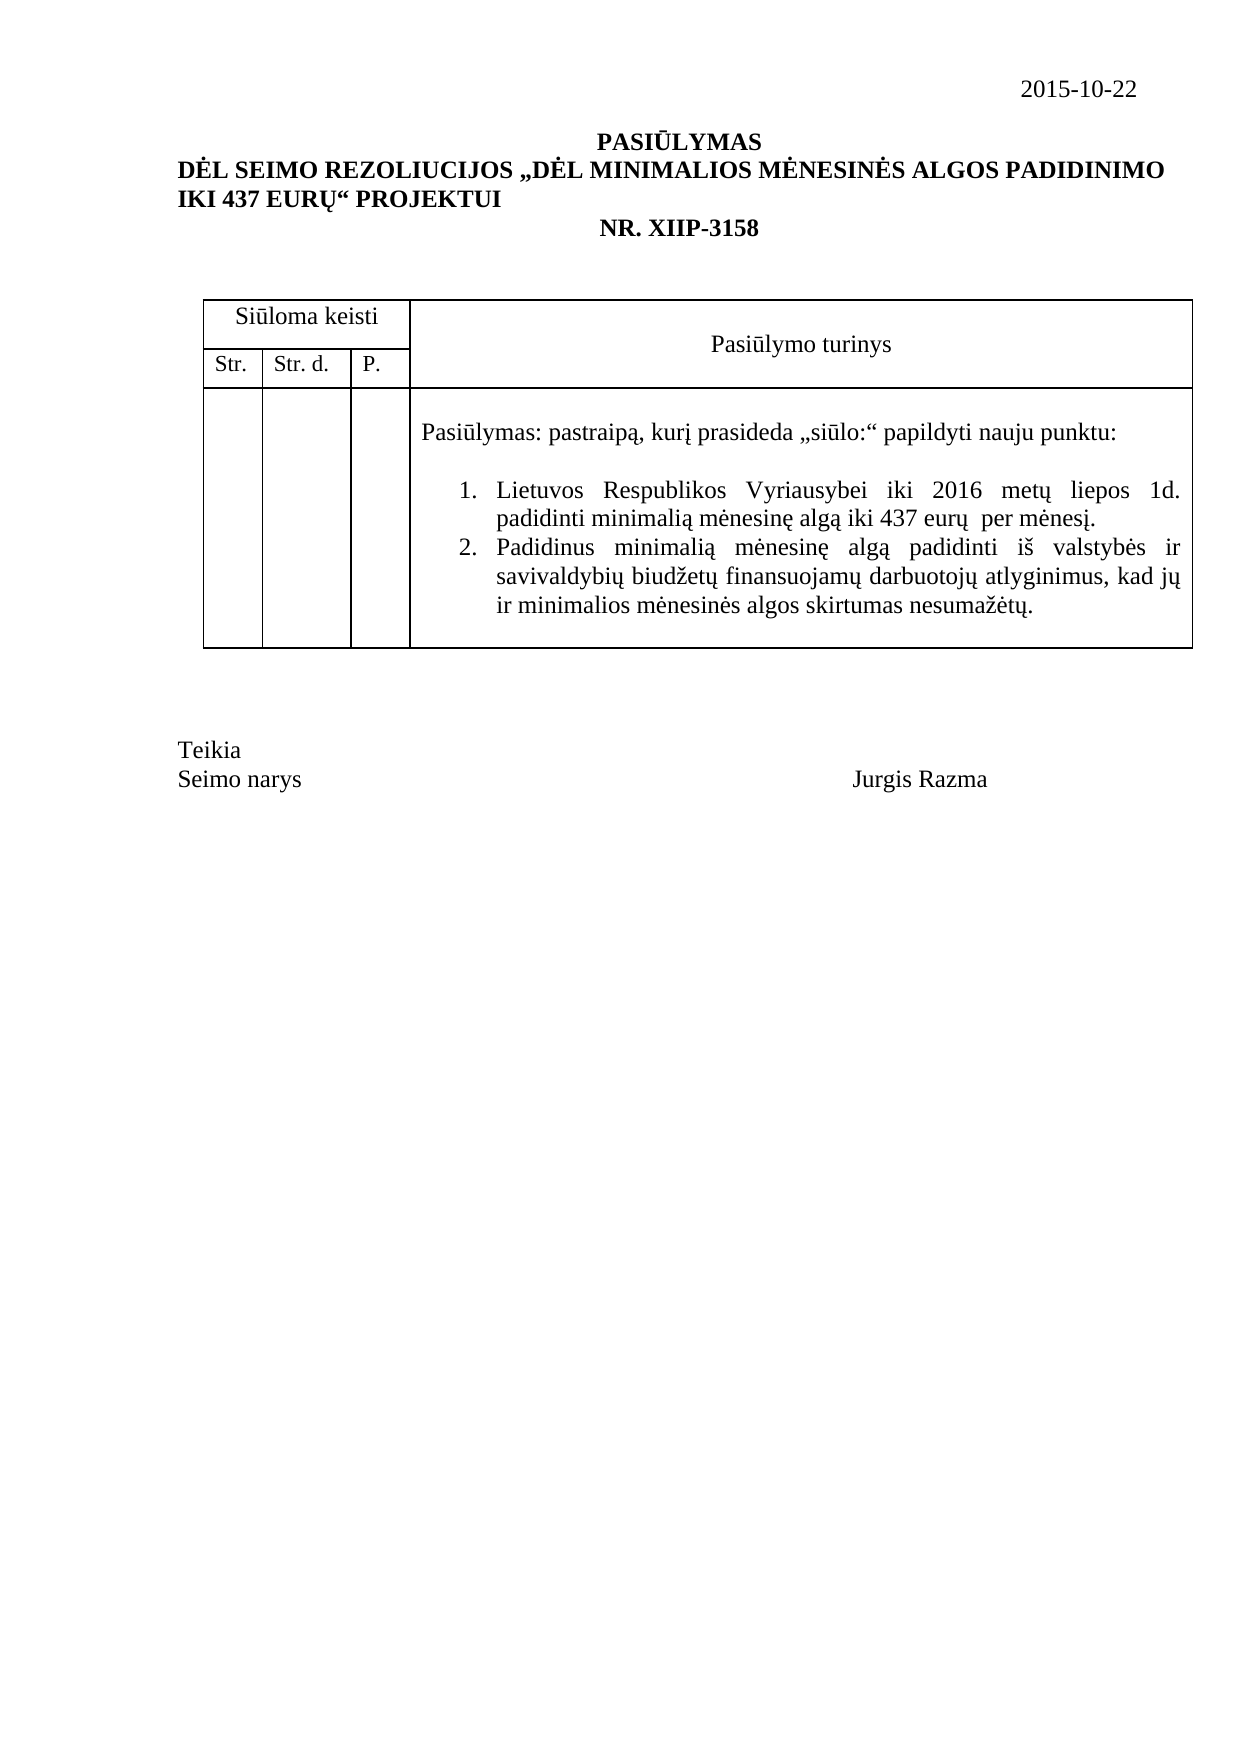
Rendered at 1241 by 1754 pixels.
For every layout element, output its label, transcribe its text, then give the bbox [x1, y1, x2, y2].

table_cell [263, 389, 350, 647]
text DĖL SEIMO REZOLIUCIJOS „DĖL MINIMALIOS MĖNESINĖS ALGOS PADIDINIMO IKI 437 EURŲ“ PROJEKTUI [177, 155, 1181, 213]
text Nr. XIIP-3158 [177, 213, 1181, 242]
table_header Siūloma keisti [204, 301, 409, 348]
table_cell Str. [204, 350, 262, 387]
text Teikia [177, 735, 1181, 764]
text PASIŪLYMAS [177, 127, 1181, 155]
table_cell [204, 389, 262, 647]
text (data) [1048, 103, 1181, 127]
table_cell [352, 389, 409, 647]
table_cell Pasiūlymas: pastraipą, kurį prasideda „siūlo:“ papildyti nauju punktu: Lietuvos Respublikos Vyriausybei iki 2016 metų liepos 1d. padidinti minimalią mėnesinę algą iki 437 eurų per mėnesį. Padidinus minimalią mėnesinę algą padidinti iš valstybės ir savivaldybių biudžetų finansuojamų darbuotojų atlyginimus, kad jų ir minimalios mėnesinės algos skirtumas nesumažėtų. [411, 389, 1192, 647]
text 2015-10-22 [177, 74, 1137, 103]
table_header Pasiūlymo turinys [411, 301, 1192, 387]
table_cell P. [352, 350, 409, 387]
table_cell Str. d. [263, 350, 350, 387]
text Seimo narys (Parašas) Jurgis Razma [177, 764, 1181, 793]
